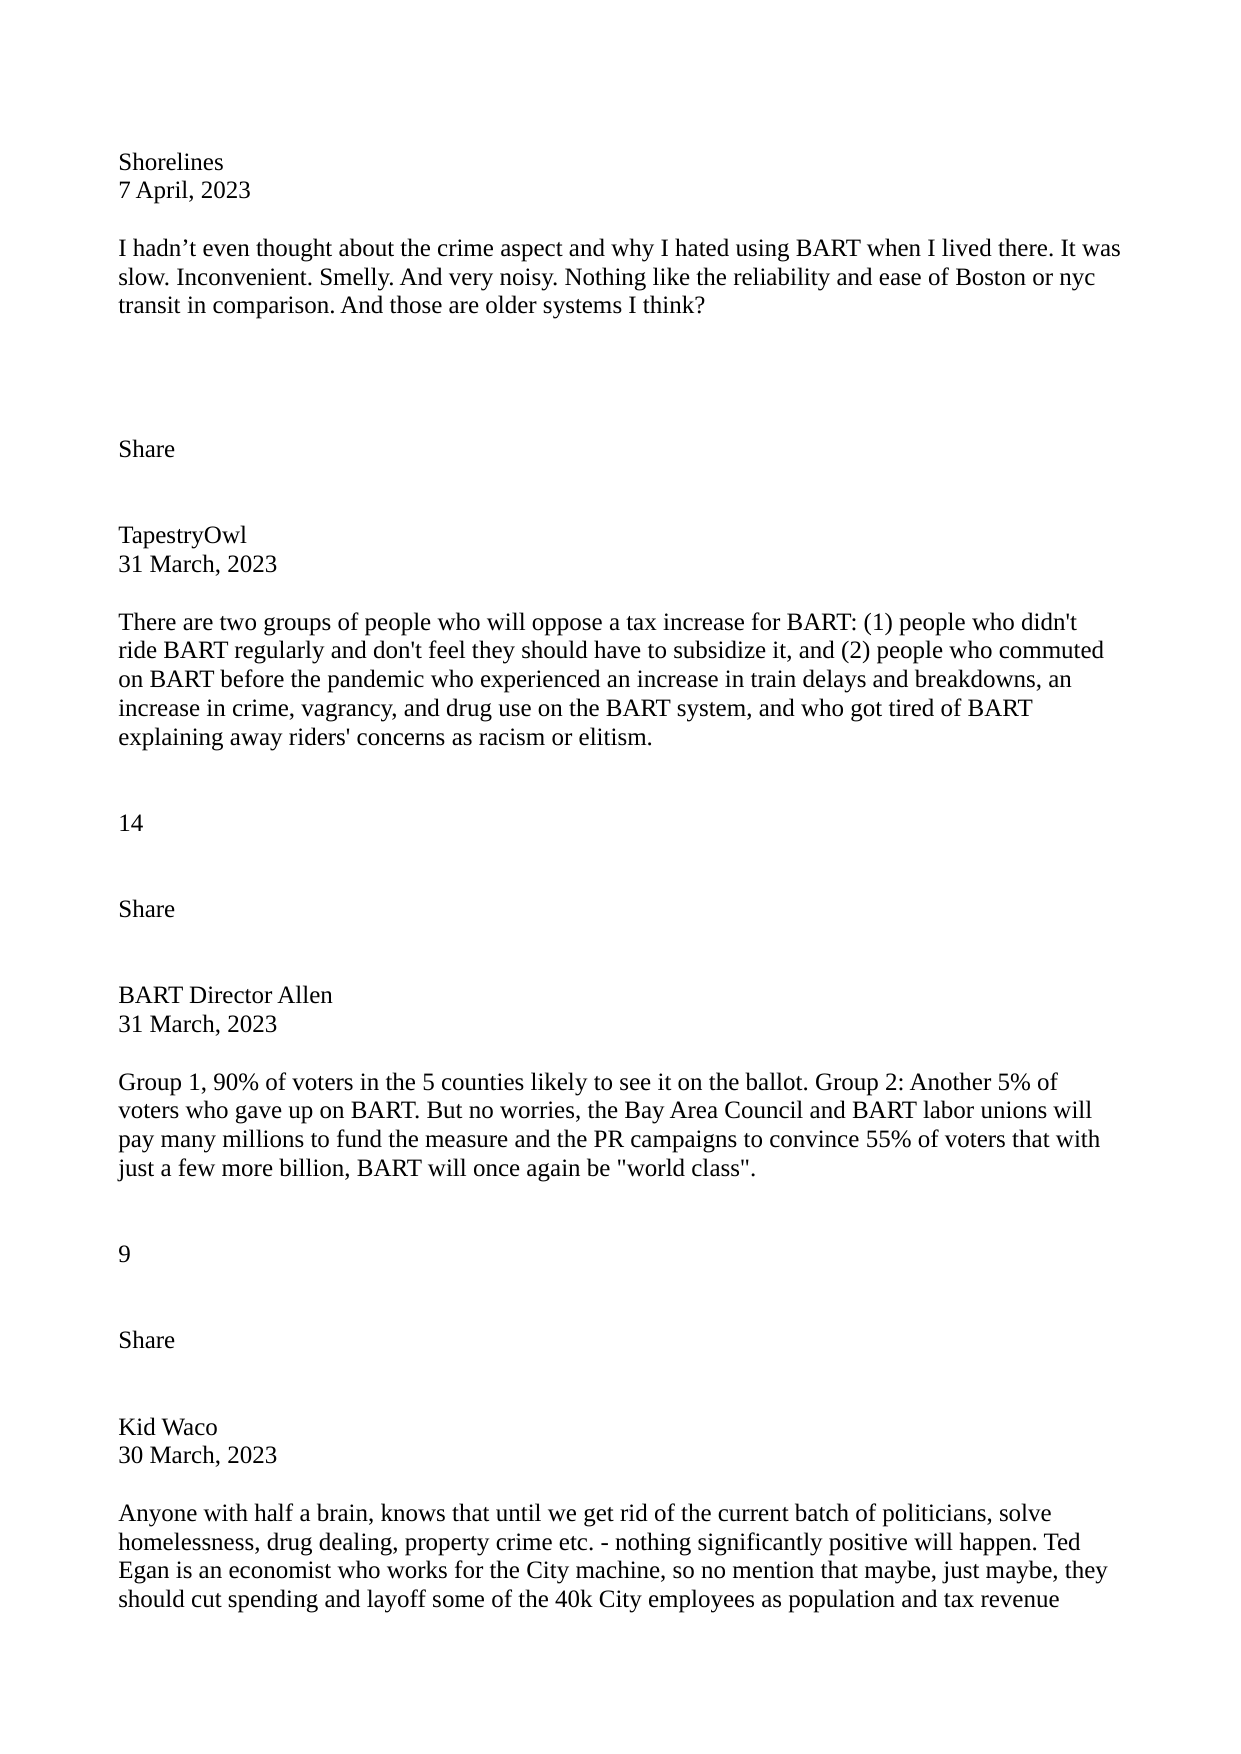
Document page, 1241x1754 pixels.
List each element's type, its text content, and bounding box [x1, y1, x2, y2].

text 30 March, 2023 [118, 1441, 1122, 1469]
text 14 [118, 808, 1122, 837]
text There are two groups of people who will oppose a tax increase for BART: (1) people who didn't ride BART regularly and don't feel they should have to subsidize it, and (2) people who commuted on BART before the pandemic who experienced an increase in train delays and breakdowns, an increase in crime, vagrancy, and drug use on the BART system, and who got tired of BART explaining away riders' concerns as racism or elitism. [118, 607, 1122, 751]
text 31 March, 2023 [118, 549, 1122, 578]
text TapestryOwl [118, 521, 1122, 549]
text Share [118, 434, 1122, 463]
text Group 1, 90% of voters in the 5 counties likely to see it on the ballot. Group 2: Another 5% of voters who gave up on BART. But no worries, the Bay Area Council and BART labor unions will pay many millions to fund the measure and the PR campaigns to convince 55% of voters that with just a few more billion, BART will once again be "world class". [118, 1067, 1122, 1182]
text 31 March, 2023 [118, 1009, 1122, 1038]
text Share [118, 1326, 1122, 1354]
text 7 April, 2023 [118, 176, 1122, 204]
text Shorelines [118, 147, 1122, 176]
text 9 [118, 1239, 1122, 1268]
text I hadn’t even thought about the crime aspect and why I hated using BART when I lived there. It was slow. Inconvenient. Smelly. And very noisy. Nothing like the reliability and ease of Boston or nyc transit in comparison. And those are older systems I think? [118, 233, 1122, 319]
text Share [118, 894, 1122, 923]
text BART Director Allen [118, 981, 1122, 1009]
text Kid Waco [118, 1412, 1122, 1441]
text Anyone with half a brain, knows that until we get rid of the current batch of politicians, solve homelessness, drug dealing, property crime etc. - nothing significantly positive will happen. Ted Egan is an economist who works for the City machine, so no mention that maybe, just maybe, they should cut spending and layoff some of the 40k City employees as population and tax revenue [118, 1498, 1122, 1613]
